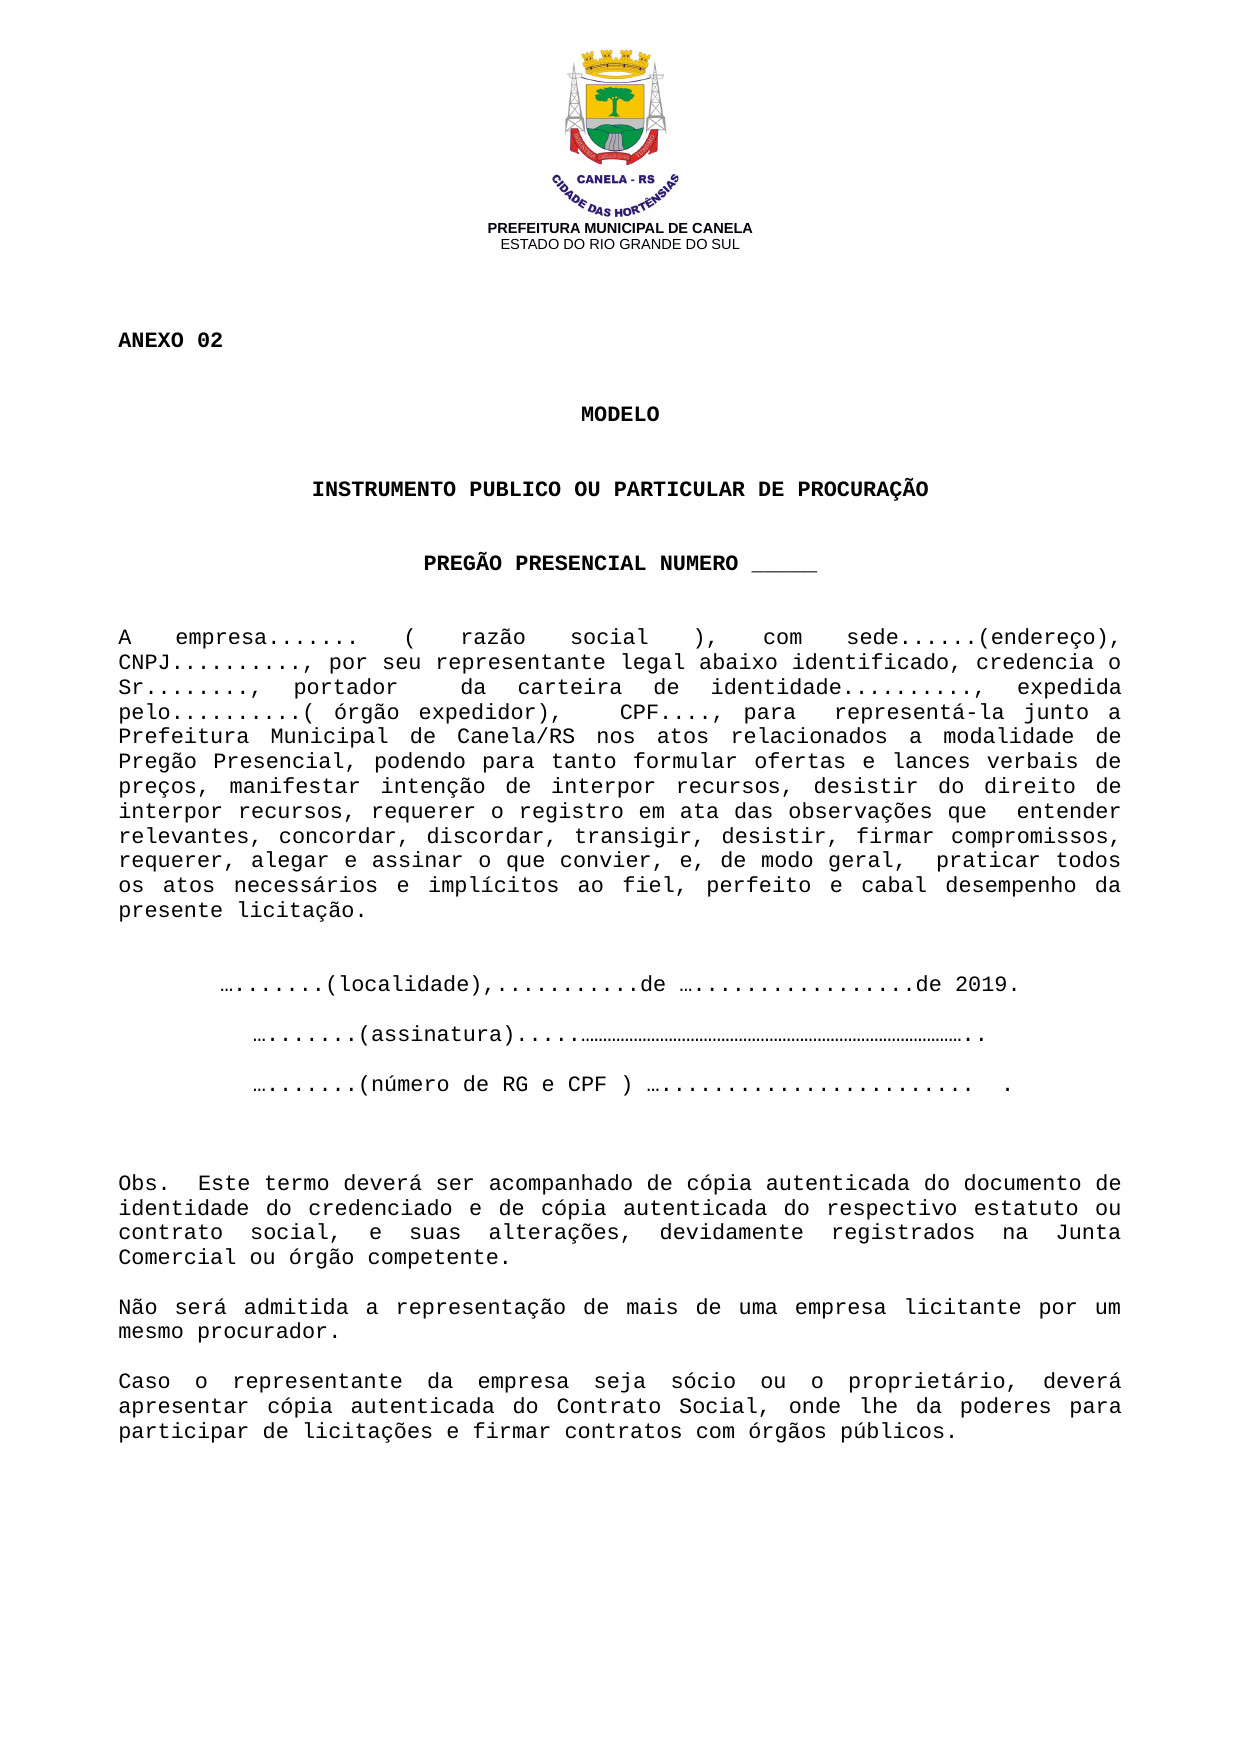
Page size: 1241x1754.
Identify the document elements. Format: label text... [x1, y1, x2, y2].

text ANEXO 02 [118, 329, 1122, 354]
text A empresa....... ( razão social ), com sede......(endereço), CNPJ.........., por seu representante legal abaixo identificado, credencia o Sr........, portador da carteira de identidade.........., expedida pelo..........( órgão expedidor), CPF...., para representá-la junto a Prefeitura Municipal de Canela/RS nos atos relacionados a modalidade de Pregão Presencial, podendo para tanto formular ofertas e lances verbais de preços, manifestar intenção de interpor recursos, desistir do direito de interpor recursos, requerer o registro em ata das observações que entender relevantes, concordar, discordar, transigir, desistir, firmar compromissos, requerer, alegar e assinar o que convier, e, de modo geral, praticar todos os atos necessários e implícitos ao fiel, perfeito e cabal desempenho da presente licitação. [118, 627, 1122, 924]
text ….......(assinatura).....…………………………………………………………………………….. [118, 1023, 1122, 1048]
text Caso o representante da empresa seja sócio ou o proprietário, deverá apresentar cópia autenticada do Contrato Social, onde lhe da poderes para participar de licitações e firmar contratos com órgãos públicos. [118, 1370, 1122, 1445]
text Não será admitida a representação de mais de uma empresa licitante por um mesmo procurador. [118, 1296, 1122, 1346]
text MODELO [118, 403, 1122, 428]
picture [552, 50, 679, 217]
text PREGÃO PRESENCIAL NUMERO _____ [118, 552, 1122, 577]
text Obs. Este termo deverá ser acompanhado de cópia autenticada do documento de identidade do credenciado e de cópia autenticada do respectivo estatuto ou contrato social, e suas alterações, devidamente registrados na Junta Comercial ou órgão competente. [118, 1172, 1122, 1271]
text ….......(localidade),...........de ….................de 2019. [118, 974, 1122, 998]
text ….......(número de RG e CPF ) …........................ . [118, 1073, 1122, 1098]
text INSTRUMENTO PUBLICO OU PARTICULAR DE PROCURAÇÃO [118, 478, 1122, 503]
